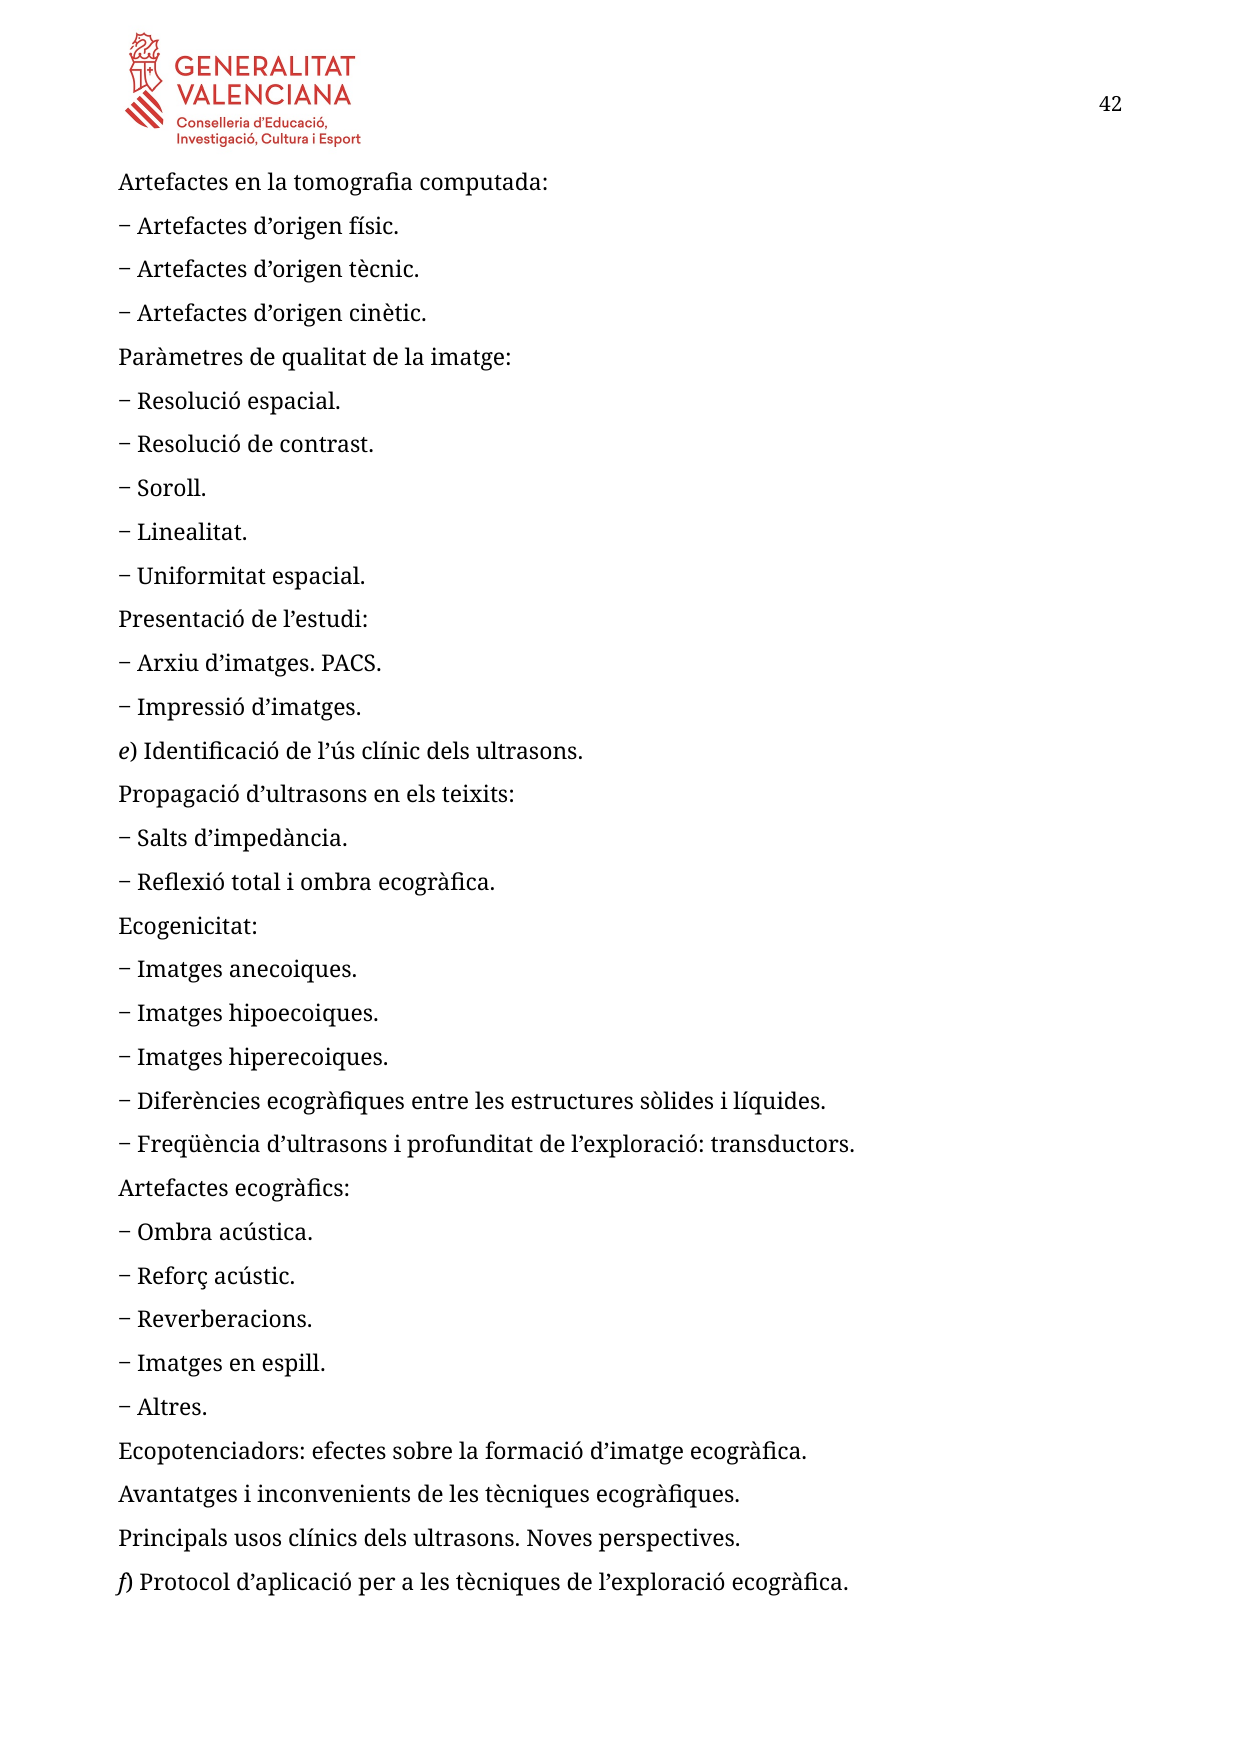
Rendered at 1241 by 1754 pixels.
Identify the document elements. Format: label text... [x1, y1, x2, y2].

text Paràmetres de qualitat de la imatge: [118, 341, 1122, 372]
text Propagació d’ultrasons en els teixits: [118, 778, 1122, 810]
text ‒ Imatges anecoiques. [118, 953, 1122, 985]
text ‒ Ombra acústica. [118, 1216, 1122, 1247]
text Ecogenicitat: [118, 910, 1122, 941]
text ‒ Artefactes d’origen cinètic. [118, 297, 1122, 328]
text f) Protocol d’aplicació per a les tècniques de l’exploració ecogràfica. [118, 1566, 1122, 1597]
text ‒ Linealitat. [118, 516, 1122, 547]
text Presentació de l’estudi: [118, 603, 1122, 635]
text ‒ Resolució espacial. [118, 385, 1122, 416]
text Avantatges i inconvenients de les tècniques ecogràfiques. [118, 1478, 1122, 1510]
text ‒ Reflexió total i ombra ecogràfica. [118, 866, 1122, 897]
text ‒ Artefactes d’origen tècnic. [118, 253, 1122, 285]
text ‒ Reforç acústic. [118, 1260, 1122, 1291]
text Ecopotenciadors: efectes sobre la formació d’imatge ecogràfica. [118, 1435, 1122, 1466]
text ‒ Impressió d’imatges. [118, 691, 1122, 722]
text ‒ Uniformitat espacial. [118, 560, 1122, 591]
text ‒ Diferències ecogràfiques entre les estructures sòlides i líquides. [118, 1085, 1122, 1116]
text ‒ Artefactes d’origen físic. [118, 210, 1122, 241]
text Artefactes en la tomografia computada: [118, 166, 1122, 197]
text ‒ Freqüència d’ultrasons i profunditat de l’exploració: transductors. [118, 1128, 1122, 1160]
text ‒ Reverberacions. [118, 1303, 1122, 1335]
text e) Identificació de l’ús clínic dels ultrasons. [118, 735, 1122, 766]
text ‒ Arxiu d’imatges. PACS. [118, 647, 1122, 678]
text ‒ Resolució de contrast. [118, 428, 1122, 460]
picture [112, 17, 377, 160]
text ‒ Altres. [118, 1391, 1122, 1422]
text ‒ Imatges hiperecoiques. [118, 1041, 1122, 1072]
text ‒ Imatges hipoecoiques. [118, 997, 1122, 1028]
text ‒ Soroll. [118, 472, 1122, 503]
text Principals usos clínics dels ultrasons. Noves perspectives. [118, 1522, 1122, 1553]
text ‒ Imatges en espill. [118, 1347, 1122, 1378]
text Artefactes ecogràfics: [118, 1172, 1122, 1203]
text ‒ Salts d’impedància. [118, 822, 1122, 853]
